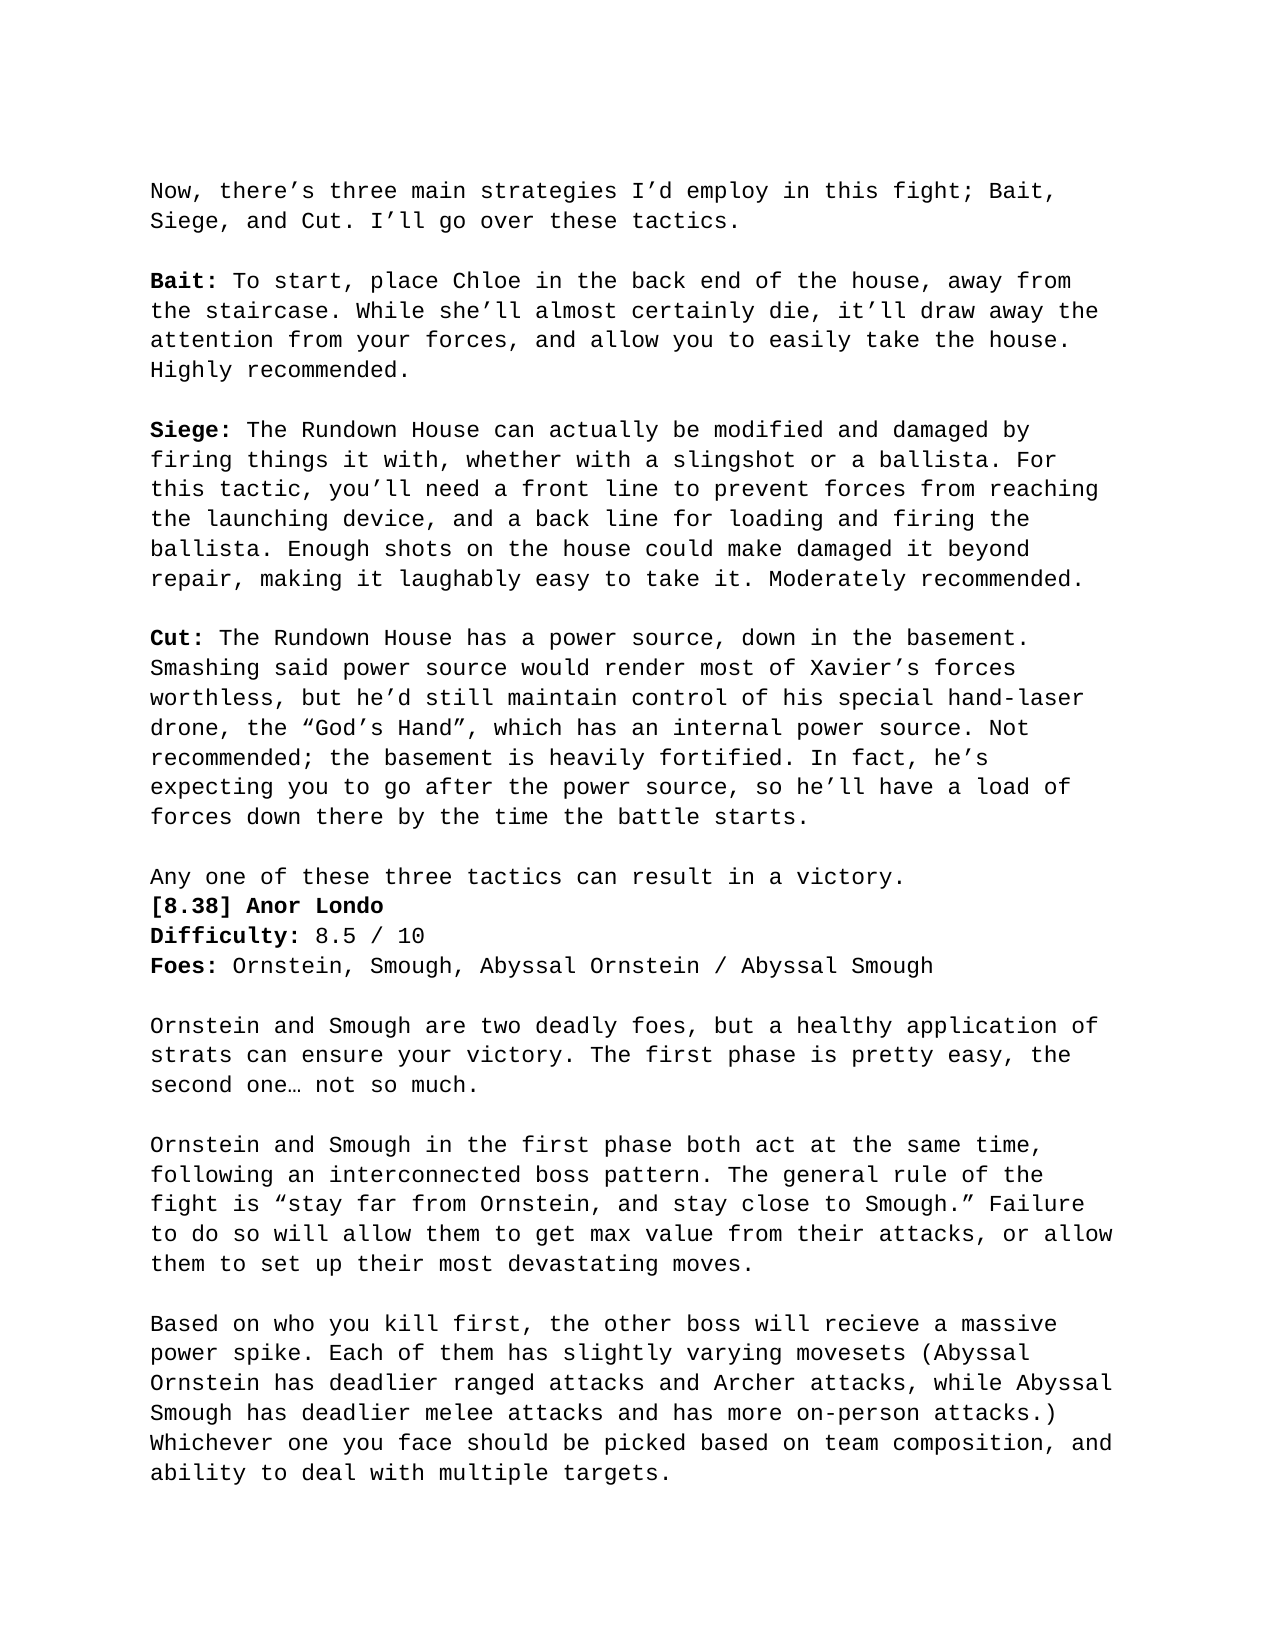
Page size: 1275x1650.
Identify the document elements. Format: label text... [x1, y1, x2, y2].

text Bait: To start, place Chloe in the back end of the house, away from the staircase. While she’ll almost certainly die, it’ll draw away the attention from your forces, and allow you to easily take the house. Highly recommended. [150, 269, 1125, 384]
text Cut: The Rundown House has a power source, down in the basement. Smashing said power source would render most of Xavier’s forces worthless, but he’d still maintain control of his special hand-laser drone, the “God’s Hand”, which has an internal power source. Not recommended; the basement is heavily fortified. In fact, he’s expecting you to go after the power source, so he’ll have a load of forces down there by the time the battle starts. [150, 627, 1125, 831]
text Now, there’s three main strategies I’d employ in this fight; Bait, Siege, and Cut. I’ll go over these tactics. [150, 180, 1125, 236]
text Foes: Ornstein, Smough, Abyssal Ornstein / Abyssal Smough [150, 954, 1125, 980]
text Based on who you kill first, the other boss will recieve a massive power spike. Each of them has slightly varying movesets (Abyssal Ornstein has deadlier ranged attacks and Archer attacks, while Abyssal Smough has deadlier melee attacks and has more on-person attacks.) Whichever one you face should be picked based on team composition, and ability to deal with multiple targets. [150, 1312, 1125, 1487]
text Ornstein and Smough are two deadly foes, but a healthy application of strats can ensure your victory. The first phase is pretty easy, the second one… not so much. [150, 1014, 1125, 1099]
text Any one of these three tactics can result in a victory. [150, 865, 1125, 891]
text Siege: The Rundown House can actually be modified and damaged by firing things it with, whether with a slingshot or a ballista. For this tactic, you’ll need a front line to prevent forces from reaching the launching device, and a back line for loading and firing the ballista. Enough shots on the house could make damaged it beyond repair, making it laughably easy to take it. Moderately recommended. [150, 418, 1125, 593]
text [8.38] Anor Londo Difficulty: 8.5 / 10 [150, 895, 1125, 951]
text Ornstein and Smough in the first phase both act at the same time, following an interconnected boss pattern. The general rule of the fight is “stay far from Ornstein, and stay close to Smough.” Failure to do so will allow them to get max value from their attacks, or allow them to set up their most devastating moves. [150, 1133, 1125, 1278]
